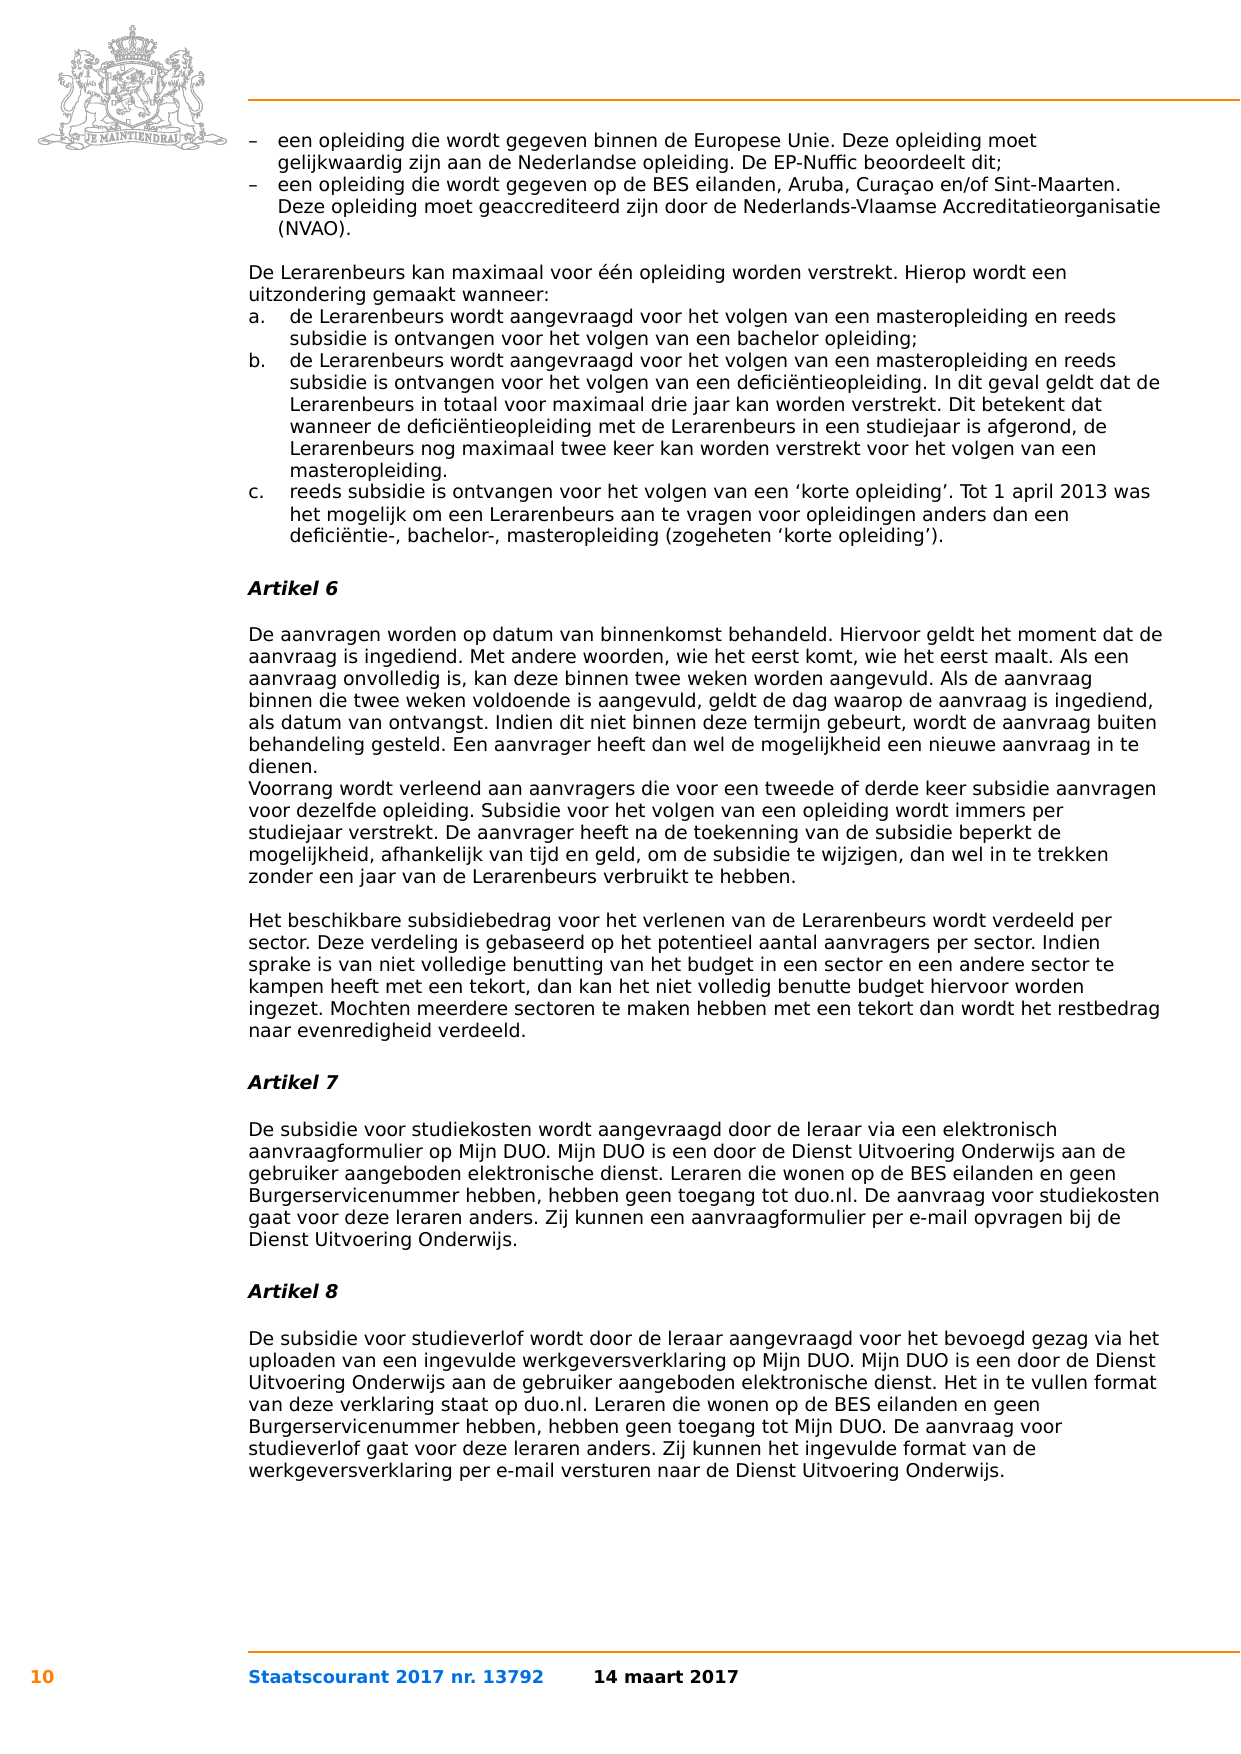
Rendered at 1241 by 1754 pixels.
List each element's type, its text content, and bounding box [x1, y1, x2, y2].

subtitle Artikel 7 [248, 1072, 1163, 1094]
text b. de Lerarenbeurs wordt aangevraagd voor het volgen van een masteropleiding en reeds subsidie is ontvangen voor het volgen van een deficiëntieopleiding. In dit geval geldt dat de Lerarenbeurs in totaal voor maximaal drie jaar kan worden verstrekt. Dit betekent dat wanneer de deficiëntieopleiding met de Lerarenbeurs in een studiejaar is afgerond, de Lerarenbeurs nog maximaal twee keer kan worden verstrekt voor het volgen van een masteropleiding. [248, 349, 1163, 481]
text De subsidie voor studieverlof wordt door de leraar aangevraagd voor het bevoegd gezag via het uploaden van een ingevulde werkgeversverklaring op Mijn DUO. Mijn DUO is een door de Dienst Uitvoering Onderwijs aan de gebruiker aangeboden elektronische dienst. Het in te vullen format van deze verklaring staat op duo.nl. Leraren die wonen op de BES eilanden en geen Burgerservicenummer hebben, hebben geen toegang tot Mijn DUO. De aanvraag voor studieverlof gaat voor deze leraren anders. Zij kunnen het ingevulde format van de werkgeversverklaring per e-mail versturen naar de Dienst Uitvoering Onderwijs. [248, 1328, 1163, 1482]
subtitle Artikel 8 [248, 1281, 1163, 1303]
text c. reeds subsidie is ontvangen voor het volgen van een ‘korte opleiding’. Tot 1 april 2013 was het mogelijk om een Lerarenbeurs aan te vragen voor opleidingen anders dan een deficiëntie-, bachelor-, masteropleiding (zogeheten ‘korte opleiding’). [248, 481, 1163, 547]
text Voorrang wordt verleend aan aanvragers die voor een tweede of derde keer subsidie aanvragen voor dezelfde opleiding. Subsidie voor het volgen van een opleiding wordt immers per studiejaar verstrekt. De aanvrager heeft na de toekenning van de subsidie beperkt de mogelijkheid, afhankelijk van tijd en geld, om de subsidie te wijzigen, dan wel in te trekken zonder een jaar van de Lerarenbeurs verbruikt te hebben. [248, 778, 1163, 888]
subtitle Artikel 6 [248, 577, 1163, 599]
text Het beschikbare subsidiebedrag voor het verlenen van de Lerarenbeurs wordt verdeeld per sector. Deze verdeling is gebaseerd op het potentieel aantal aanvragers per sector. Indien sprake is van niet volledige benutting van het budget in een sector en een andere sector te kampen heeft met een tekort, dan kan het niet volledig benutte budget hiervoor worden ingezet. Mochten meerdere sectoren te maken hebben met een tekort dan wordt het restbedrag naar evenredigheid verdeeld. [248, 910, 1163, 1042]
text – een opleiding die wordt gegeven binnen de Europese Unie. Deze opleiding moet gelijkwaardig zijn aan de Nederlandse opleiding. De EP-Nuffic beoordeelt dit; [248, 130, 1163, 174]
text a. de Lerarenbeurs wordt aangevraagd voor het volgen van een masteropleiding en reeds subsidie is ontvangen voor het volgen van een bachelor opleiding; [248, 306, 1163, 349]
text De subsidie voor studiekosten wordt aangevraagd door de leraar via een elektronisch aanvraagformulier op Mijn DUO. Mijn DUO is een door de Dienst Uitvoering Onderwijs aan de gebruiker aangeboden elektronische dienst. Leraren die wonen op de BES eilanden en geen Burgerservicenummer hebben, hebben geen toegang tot duo.nl. De aanvraag voor studiekosten gaat voor deze leraren anders. Zij kunnen een aanvraagformulier per e-mail opvragen bij de Dienst Uitvoering Onderwijs. [248, 1119, 1163, 1251]
text – een opleiding die wordt gegeven op de BES eilanden, Aruba, Curaçao en/of Sint-Maarten. Deze opleiding moet geaccrediteerd zijn door de Nederlands-Vlaamse Accreditatieorganisatie (NVAO). [248, 174, 1163, 240]
text De aanvragen worden op datum van binnenkomst behandeld. Hiervoor geldt het moment dat de aanvraag is ingediend. Met andere woorden, wie het eerst komt, wie het eerst maalt. Als een aanvraag onvolledig is, kan deze binnen twee weken worden aangevuld. Als de aanvraag binnen die twee weken voldoende is aangevuld, geldt de dag waarop de aanvraag is ingediend, als datum van ontvangst. Indien dit niet binnen deze termijn gebeurt, wordt de aanvraag buiten behandeling gesteld. Een aanvrager heeft dan wel de mogelijkheid een nieuwe aanvraag in te dienen. [248, 624, 1163, 778]
picture [38, 25, 227, 150]
text De Lerarenbeurs kan maximaal voor één opleiding worden verstrekt. Hierop wordt een uitzondering gemaakt wanneer: [248, 262, 1163, 306]
